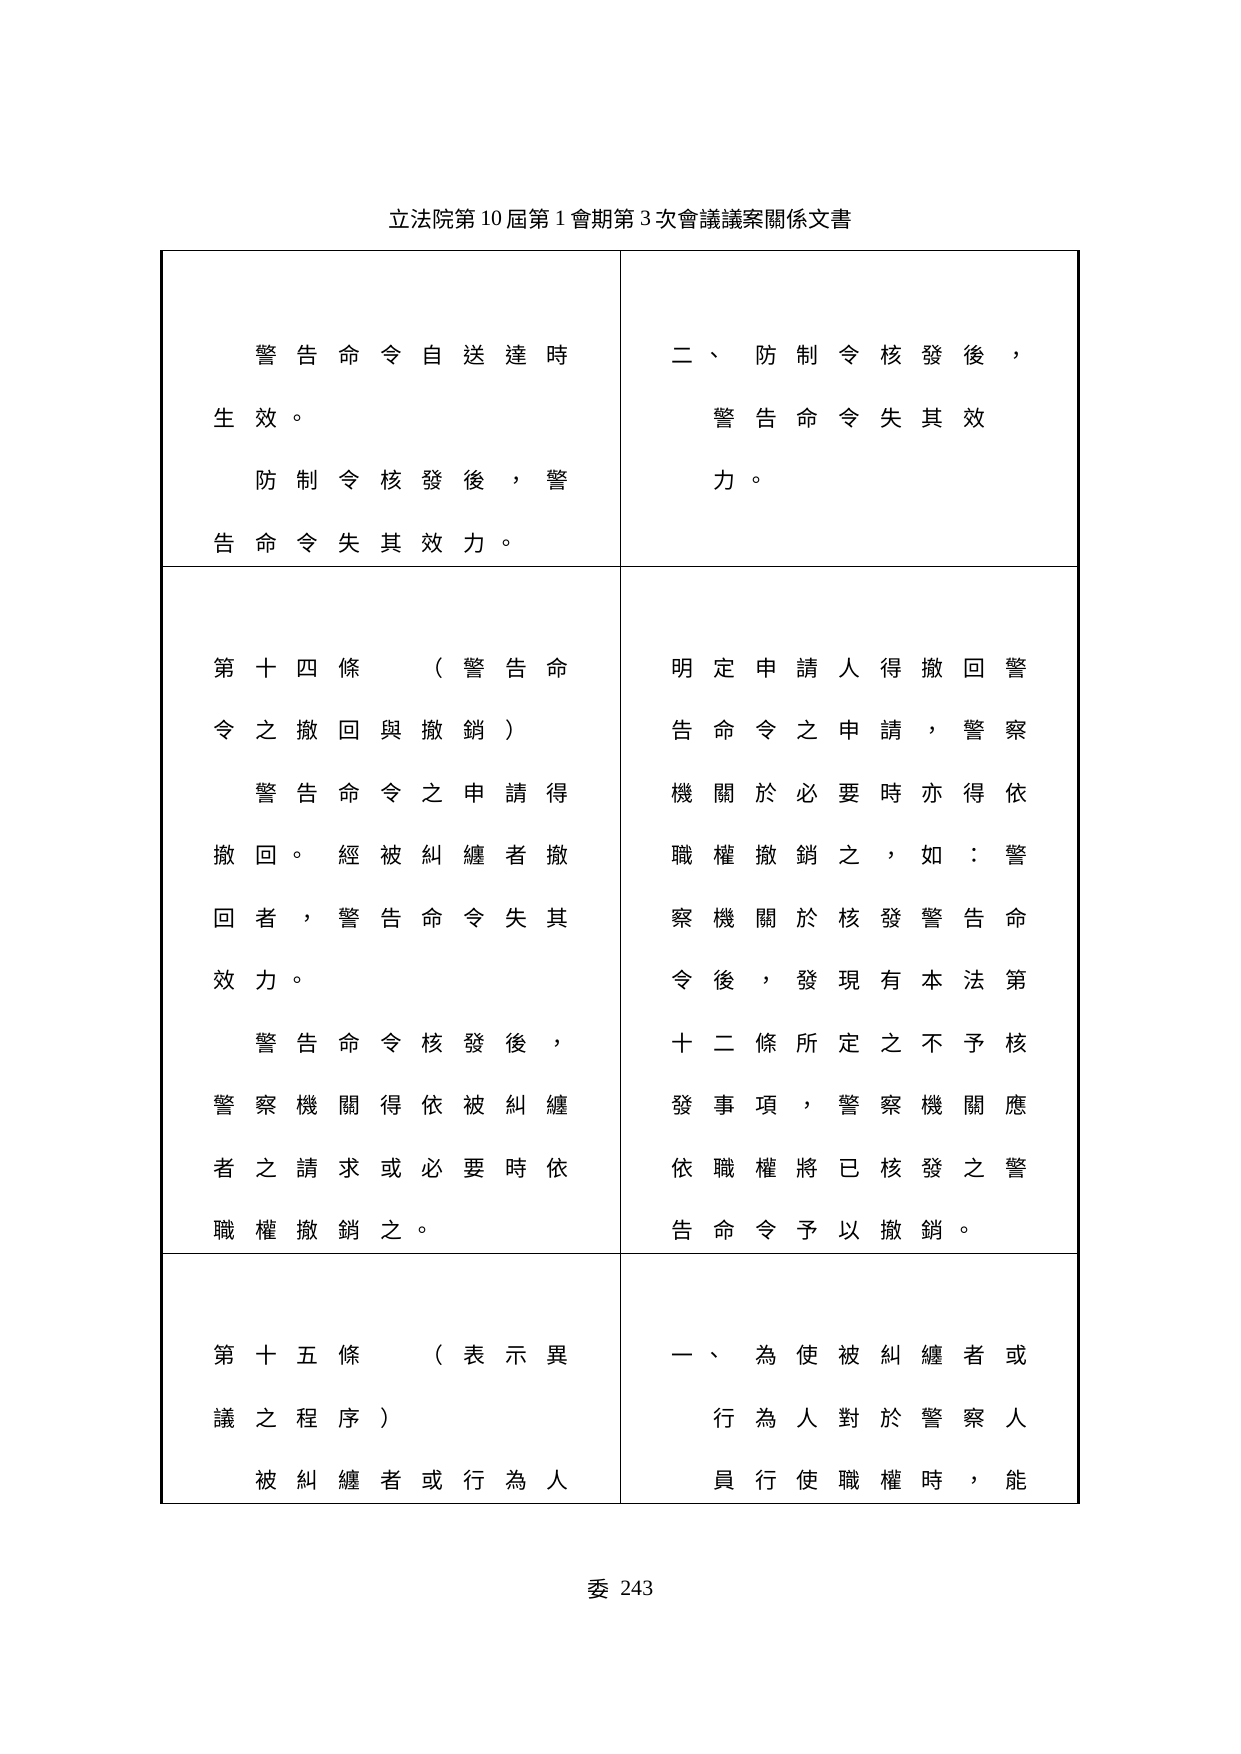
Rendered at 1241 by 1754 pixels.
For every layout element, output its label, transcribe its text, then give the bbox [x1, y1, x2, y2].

table_cell 警告命令自送達時生效。 防制令核發後，警告命令失其效力。 [163, 251, 620, 566]
table_cell 第十四條 （警告命令之撤回與撤銷） 警告命令之申請得撤回。經被糾纏者撤回者，警告命令失其效力。 警告命令核發後，警察機關得依被糾纏者之請求或必要時依職權撤銷之。 [163, 567, 620, 1253]
table_cell 一、為使被糾纏者或行為人對於警察人員行使職權時，能 [621, 1254, 1077, 1503]
table_cell 第十五條 （表示異議之程序） 被糾纏者或行為人 [163, 1254, 620, 1503]
table_cell 二、防制令核發後，警告命令失其效力。 [621, 251, 1077, 566]
table_cell 明定申請人得撤回警告命令之申請，警察機關於必要時亦得依職權撤銷之，如：警察機關於核發警告命令後，發現有本法第十二條所定之不予核發事項，警察機關應依職權將已核發之警告命令予以撤銷。 [621, 567, 1077, 1253]
